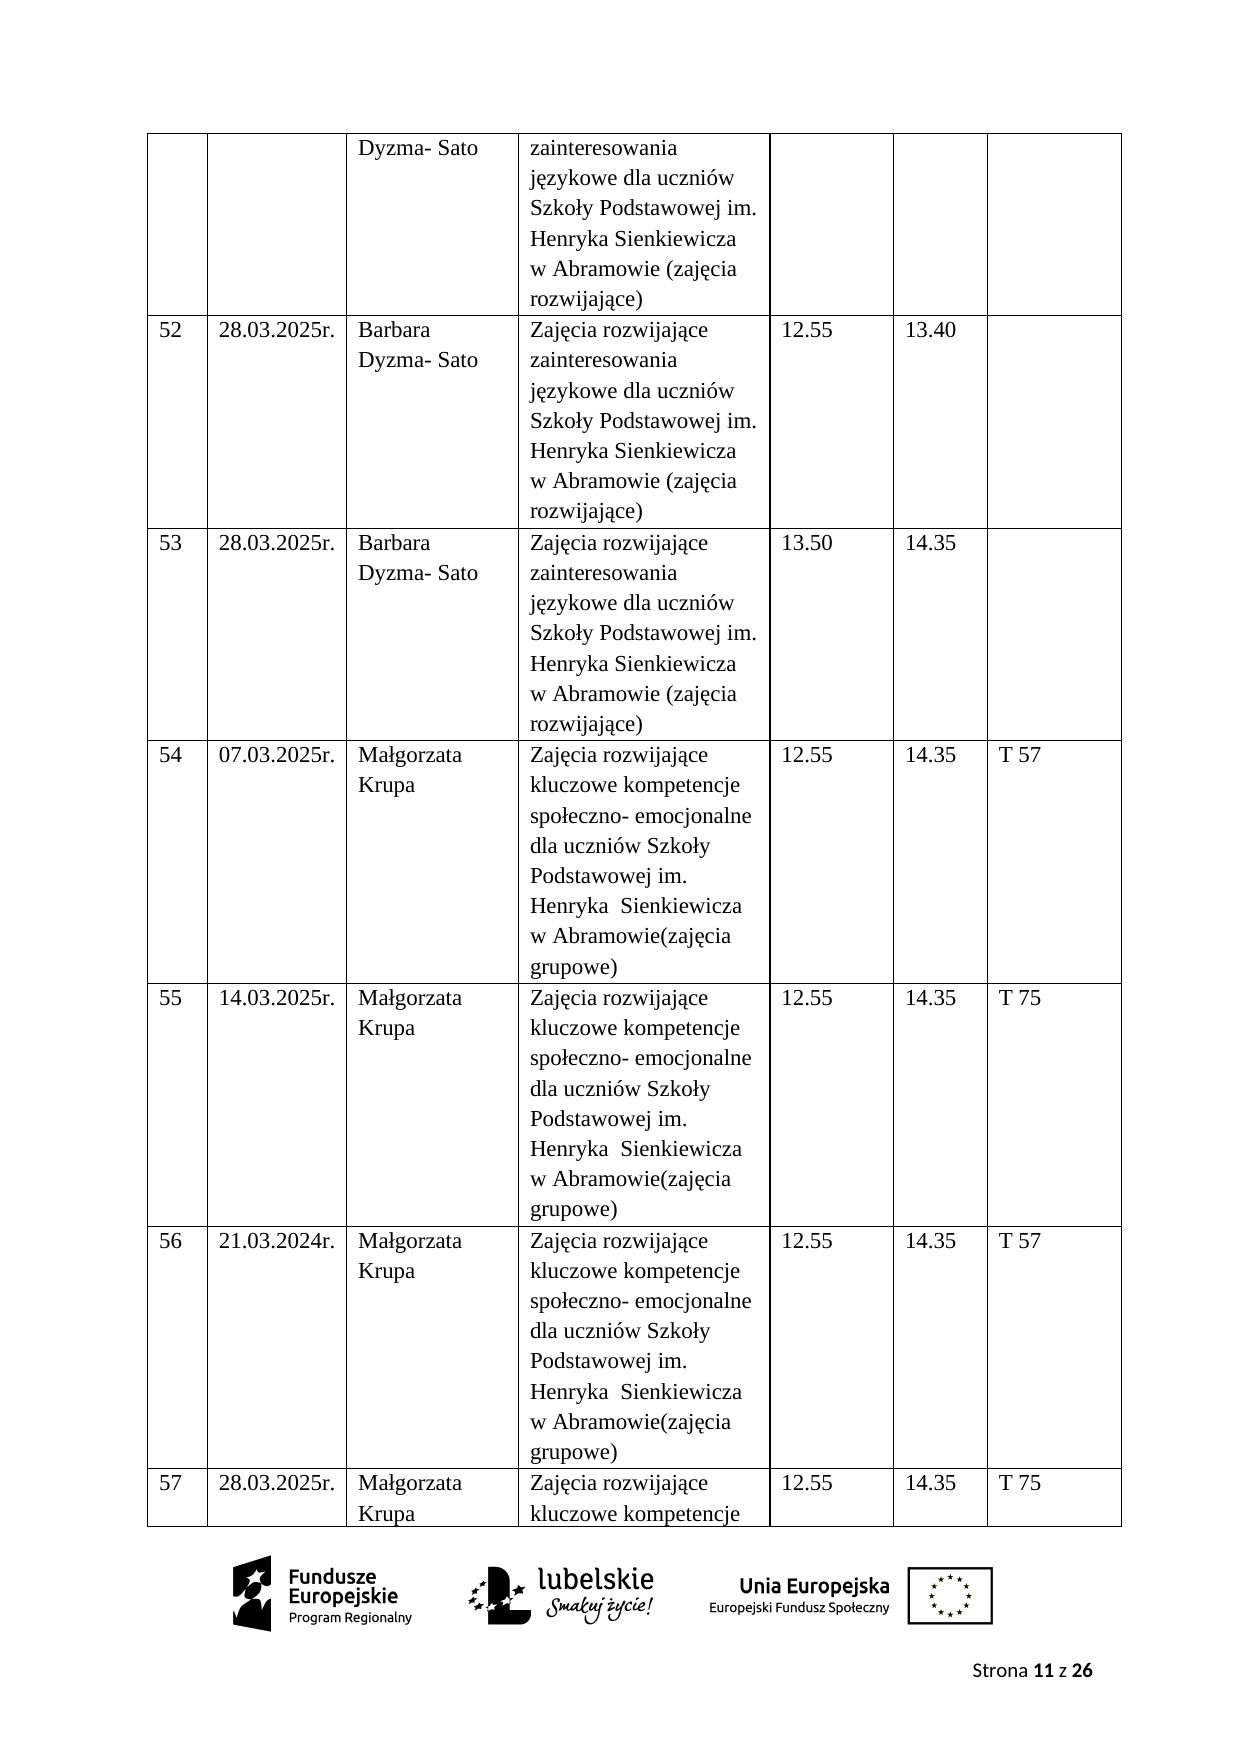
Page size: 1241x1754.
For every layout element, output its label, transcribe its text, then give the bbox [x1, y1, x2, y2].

table_cell Małgorzata Krupa [347, 1469, 518, 1526]
table_cell Małgorzata Krupa [347, 741, 518, 983]
table_cell Zajęcia rozwijające kluczowe kompetencje [519, 1469, 769, 1526]
table_cell 14.35 [894, 529, 987, 740]
table_cell [148, 134, 207, 315]
table_cell 07.03.2025r. [208, 741, 346, 983]
table_cell 57 [148, 1469, 207, 1526]
table_cell 21.03.2024r. [208, 1227, 346, 1468]
table_cell Zajęcia rozwijające kluczowe kompetencje społeczno- emocjonalne dla uczniów Szkoły Podstawowej im. Henryka Sienkiewicza w Abramowie(zajęcia grupowe) [519, 741, 769, 983]
table_cell 28.03.2025r. [208, 316, 346, 528]
table_cell 28.03.2025r. [208, 529, 346, 740]
table_cell 14.35 [894, 1469, 987, 1526]
table_cell Zajęcia rozwijające kluczowe kompetencje społeczno- emocjonalne dla uczniów Szkoły Podstawowej im. Henryka Sienkiewicza w Abramowie(zajęcia grupowe) [519, 984, 769, 1226]
table_cell 12.55 [771, 316, 893, 528]
table_cell Małgorzata Krupa [347, 1227, 518, 1468]
table_cell 12.55 [771, 741, 893, 983]
table_cell T 75 [988, 984, 1121, 1226]
table_cell 28.03.2025r. [208, 1469, 346, 1526]
table_cell T 57 [988, 1227, 1121, 1468]
table_cell 55 [148, 984, 207, 1226]
table_cell [894, 134, 987, 315]
table_cell 56 [148, 1227, 207, 1468]
table_cell 14.03.2025r. [208, 984, 346, 1226]
table_cell 12.55 [771, 1227, 893, 1468]
table_cell Zajęcia rozwijające zainteresowania językowe dla uczniów Szkoły Podstawowej im. Henryka Sienkiewicza w Abramowie (zajęcia rozwijające) [519, 316, 769, 528]
table_cell 53 [148, 529, 207, 740]
table_cell Barbara Dyzma- Sato [347, 316, 518, 528]
table_cell Dyzma- Sato [347, 134, 518, 315]
table_cell 13.40 [894, 316, 987, 528]
table_cell [988, 316, 1121, 528]
table_cell Zajęcia rozwijające zainteresowania językowe dla uczniów Szkoły Podstawowej im. Henryka Sienkiewicza w Abramowie (zajęcia rozwijające) [519, 529, 769, 740]
table_cell T 57 [988, 741, 1121, 983]
table_cell 12.55 [771, 1469, 893, 1526]
table_cell 52 [148, 316, 207, 528]
table_cell 12.55 [771, 984, 893, 1226]
table_cell zainteresowania językowe dla uczniów Szkoły Podstawowej im. Henryka Sienkiewicza w Abramowie (zajęcia rozwijające) [519, 134, 769, 315]
table_cell Małgorzata Krupa [347, 984, 518, 1226]
table_cell Barbara Dyzma- Sato [347, 529, 518, 740]
table_cell 14.35 [894, 1227, 987, 1468]
table_cell [208, 134, 346, 315]
table_cell Zajęcia rozwijające kluczowe kompetencje społeczno- emocjonalne dla uczniów Szkoły Podstawowej im. Henryka Sienkiewicza w Abramowie(zajęcia grupowe) [519, 1227, 769, 1468]
table_cell [771, 134, 893, 315]
table_cell 14.35 [894, 741, 987, 983]
table_cell T 75 [988, 1469, 1121, 1526]
table_cell 54 [148, 741, 207, 983]
table_cell 14.35 [894, 984, 987, 1226]
table_cell 13.50 [771, 529, 893, 740]
table_cell [988, 529, 1121, 740]
table_cell [988, 134, 1121, 315]
